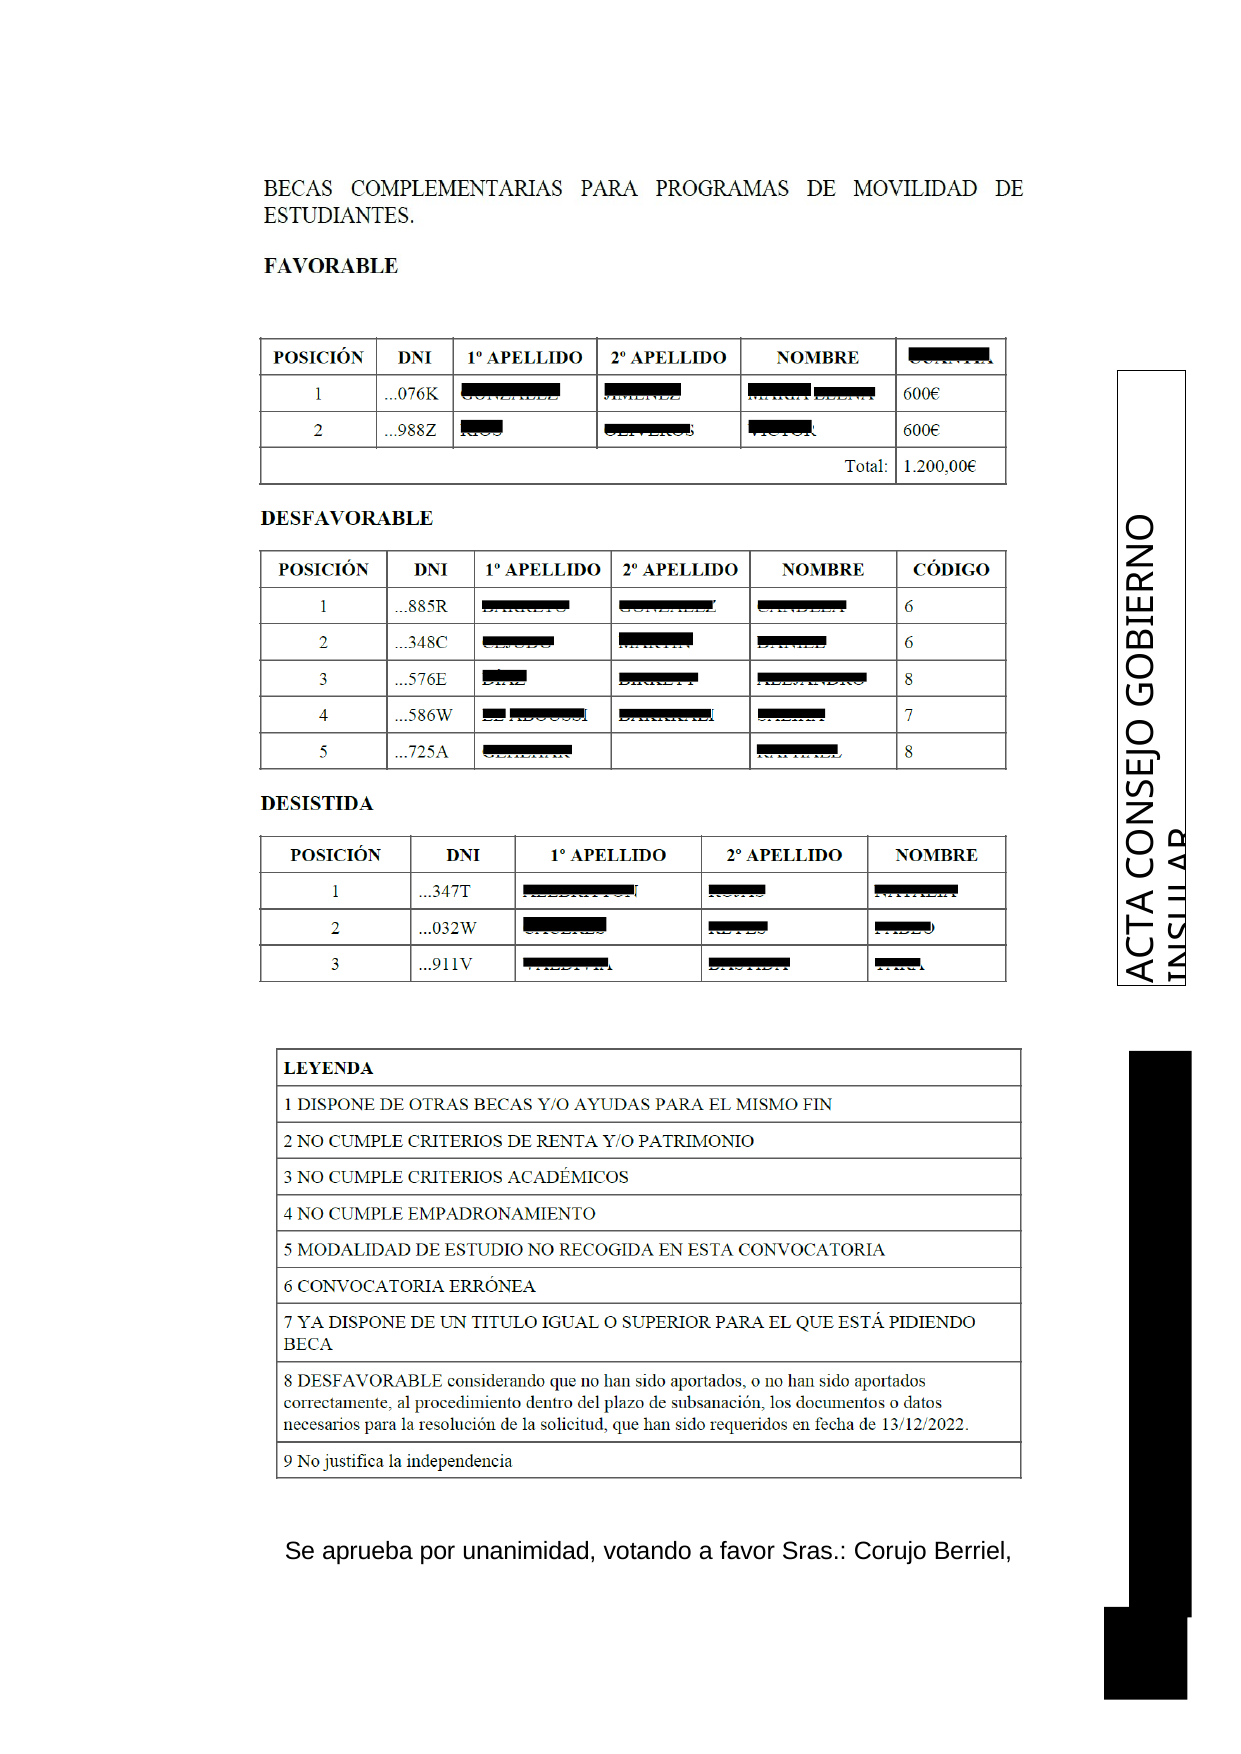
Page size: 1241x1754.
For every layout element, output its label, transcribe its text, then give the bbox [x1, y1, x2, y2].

picture [259, 337, 1007, 982]
picture [276, 1048, 1022, 1479]
text ACTA CONSEJO GOBIERNO INSULAR [1118, 372, 1183, 985]
text Se aprueba por unanimidad, votando a favor Sras.: Corujo Berriel, [284, 1536, 1129, 1565]
picture [263, 180, 1024, 273]
